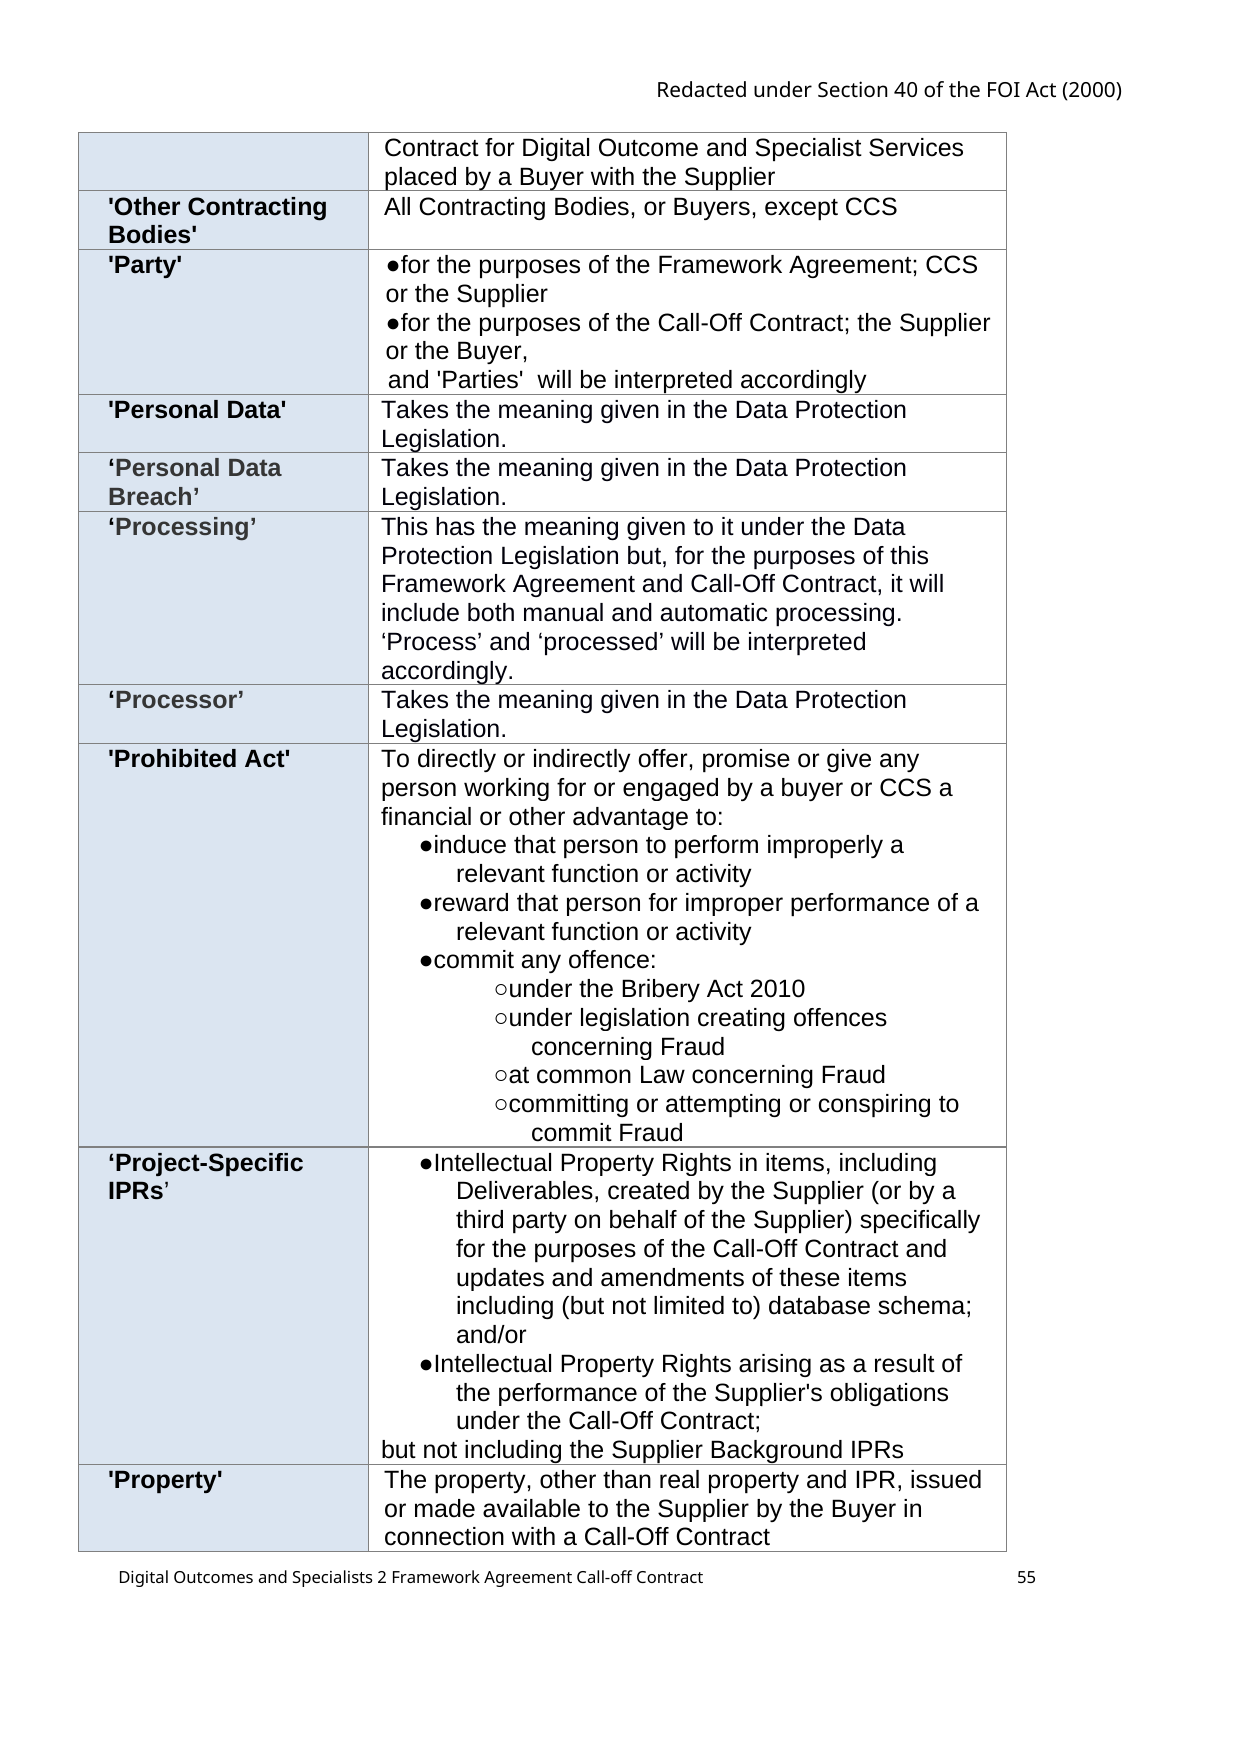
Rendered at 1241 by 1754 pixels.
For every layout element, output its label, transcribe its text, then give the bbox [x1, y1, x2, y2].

table_cell Takes the meaning given in the Data Protection Legislation. [369, 685, 1006, 743]
table_cell Contract for Digital Outcome and Specialist Services placed by a Buyer with the Supplier [369, 133, 1006, 190]
table_cell ‘Project-Specific IPRs’ [79, 1148, 368, 1464]
table_cell This has the meaning given to it under the Data Protection Legislation but, for the purposes of this Framework Agreement and Call-Off Contract, it will include both manual and automatic processing. ‘Process’ and ‘processed’ will be interpreted accordingly. [369, 512, 1006, 684]
table_cell [79, 133, 368, 190]
table_cell Intellectual Property Rights in items, including Deliverables, created by the Supplier (or by a third party on behalf of the Supplier) specifically for the purposes of the Call-Off Contract and updates and amendments of these items including (but not limited to) database schema; and/or Intellectual Property Rights arising as a result of the performance of the Supplier's obligations under the Call-Off Contract; but not including the Supplier Background IPRs [369, 1148, 1006, 1464]
table_cell 'Prohibited Act' [79, 744, 368, 1146]
table_cell Takes the meaning given in the Data Protection Legislation. [369, 395, 1006, 452]
table_cell 'Party' [79, 250, 368, 394]
table_cell 'Other Contracting Bodies' [79, 191, 368, 249]
table_cell ‘Processor’ [79, 685, 368, 743]
table_cell Takes the meaning given in the Data Protection Legislation. [369, 453, 1006, 511]
table_cell To directly or indirectly offer, promise or give any person working for or engaged by a buyer or CCS a financial or other advantage to: induce that person to perform improperly a relevant function or activity reward that person for improper performance of a relevant function or activity commit any offence: under the Bribery Act 2010 under legislation creating offences concerning Fraud at common Law concerning Fraud committing or attempting or conspiring to commit Fraud [369, 744, 1006, 1146]
table_cell ‘Personal Data Breach’ [79, 453, 368, 511]
table_cell for the purposes of the Framework Agreement; CCS or the Supplier for the purposes of the Call-Off Contract; the Supplier or the Buyer, and 'Parties' will be interpreted accordingly [369, 250, 1006, 394]
table_cell ‘Processing’ [79, 512, 368, 684]
table_cell All Contracting Bodies, or Buyers, except CCS [369, 191, 1006, 249]
table_cell 'Personal Data' [79, 395, 368, 452]
table_cell 'Property' [79, 1465, 368, 1551]
table_cell The property, other than real property and IPR, issued or made available to the Supplier by the Buyer in connection with a Call-Off Contract [369, 1465, 1006, 1551]
